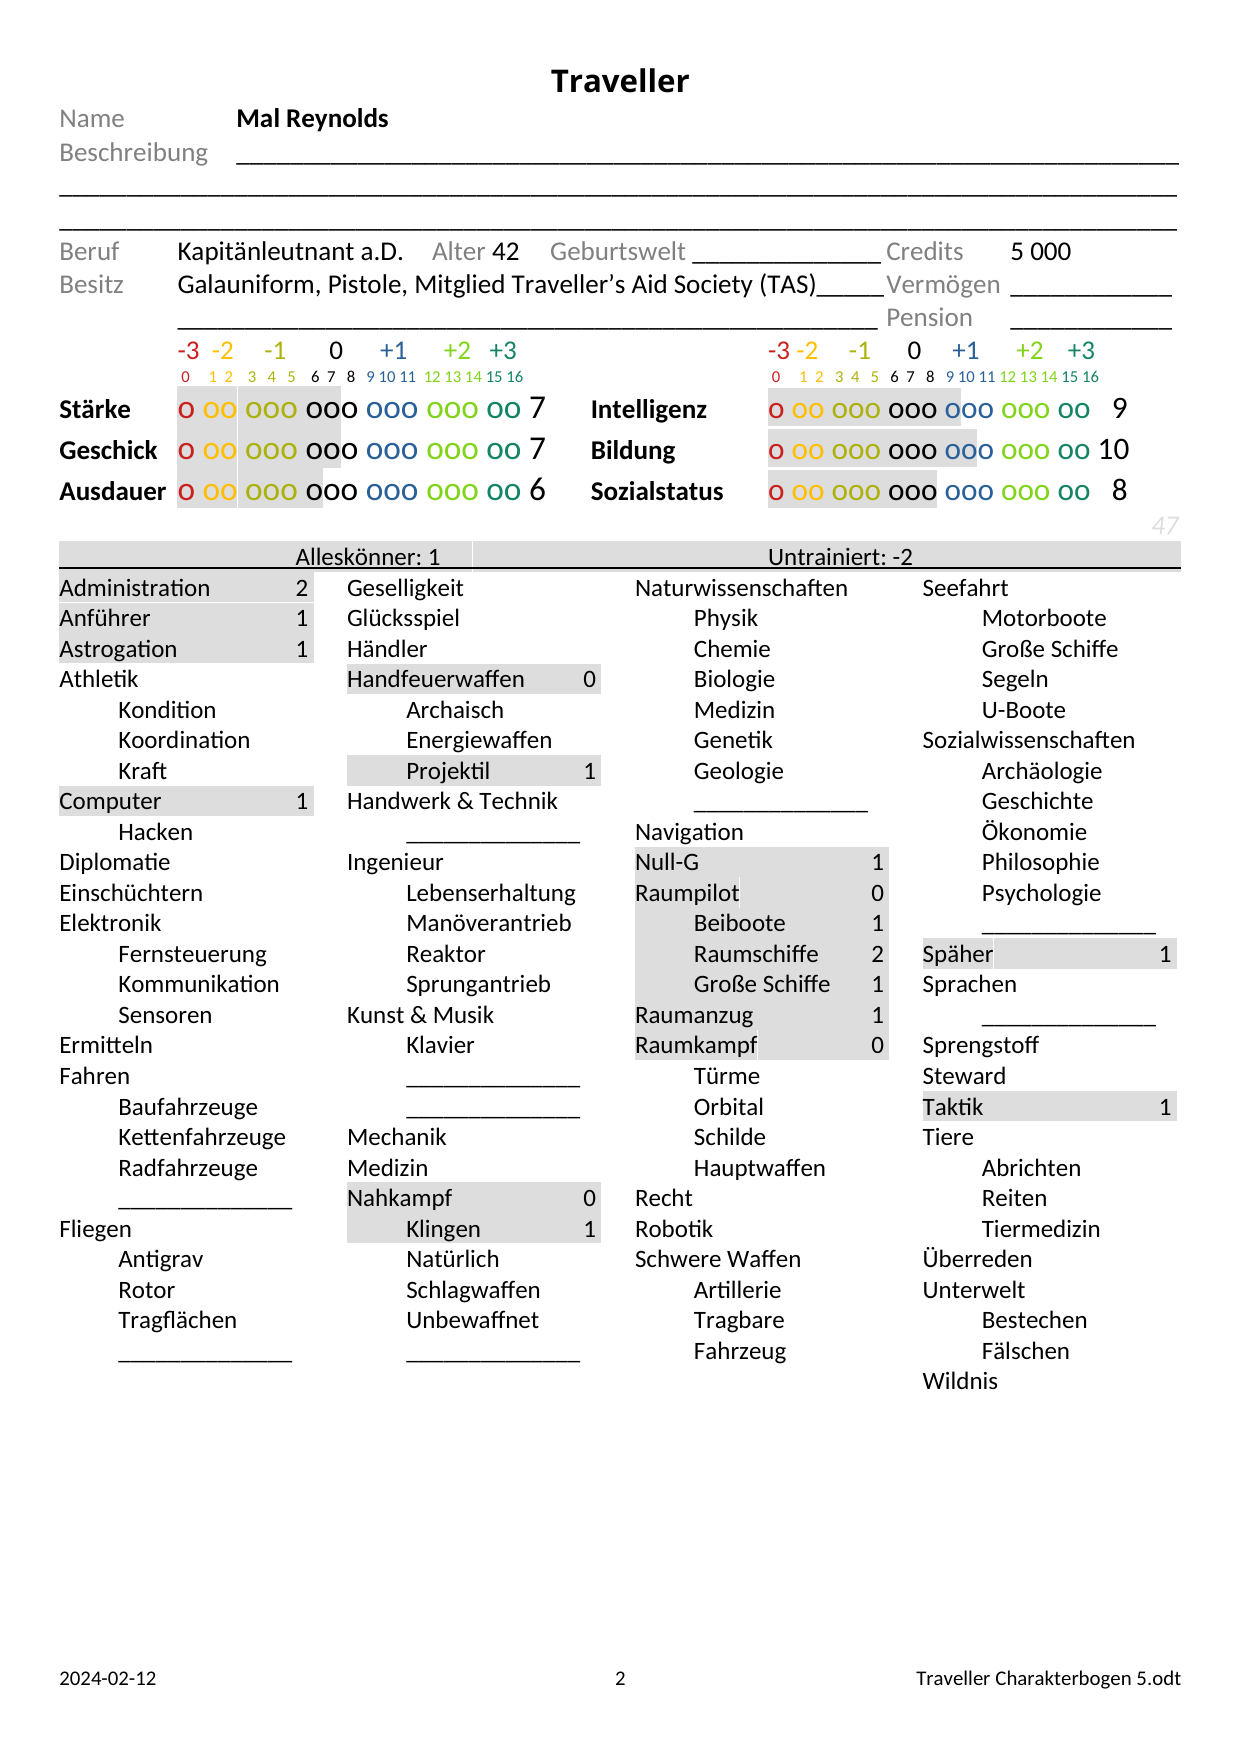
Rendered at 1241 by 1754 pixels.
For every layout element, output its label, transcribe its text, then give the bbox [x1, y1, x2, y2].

text Einschüchtern [59, 877, 317, 908]
text Stärke o oo ooo ooo ooo ooo oo 7 Intelligenz o oo ooo ooo ooo ooo oo 9 [59, 386, 1181, 427]
text Recht [635, 1182, 893, 1213]
text Alleskönner: 1 Untrainiert: -2 [59, 541, 1181, 567]
text Ökonomie [922, 816, 1181, 847]
text U-Boote [922, 694, 1181, 724]
text ______________ [922, 908, 1181, 938]
text Tragflächen [59, 1304, 317, 1335]
text Geselligkeit [347, 572, 605, 602]
text ___________________________________________________________________________________ [59, 201, 1181, 234]
text Artillerie [635, 1274, 893, 1304]
text Wildnis [922, 1365, 1181, 1396]
text ___________________________________________________________________________________ [59, 168, 1181, 201]
text Baufahrzeuge [59, 1091, 317, 1121]
text 0 1 2 3 4 5 6 7 8 9 10 11 12 13 14 15 16 0 1 2 3 4 5 6 7 8 9 10 11 12 13 14 15 16 [59, 366, 1181, 386]
text Geschick o oo ooo ooo ooo ooo oo 7 Bildung o oo ooo ooo ooo ooo oo 10 [59, 427, 1181, 468]
text Energiewaffen [347, 724, 605, 755]
text Späher 1 [922, 938, 1181, 969]
text Mechanik [347, 1121, 605, 1152]
text Große Schiffe [922, 633, 1181, 663]
text ______________ [59, 1335, 317, 1365]
text ______________ [347, 1091, 605, 1121]
text Sozialwissenschaften [922, 724, 1181, 755]
text Unbewaffnet [347, 1304, 605, 1335]
text Philosophie [922, 847, 1181, 877]
text Hauptwaffen [635, 1152, 893, 1182]
text Nahkampf 0 [347, 1182, 605, 1213]
text Reaktor [347, 938, 605, 969]
text Klingen 1 [347, 1213, 605, 1243]
text Glücksspiel [347, 602, 605, 633]
text Sprungantrieb [347, 969, 605, 999]
text Klavier [347, 1030, 605, 1060]
text Raumkampf 0 [635, 1030, 893, 1060]
text Steward [922, 1060, 1181, 1091]
text Handwerk & Technik [347, 786, 605, 816]
text Administration 2 [59, 572, 317, 602]
text Bestechen [922, 1304, 1181, 1335]
text ______________ [347, 1335, 605, 1365]
text Sprengstoff [922, 1030, 1181, 1060]
text Schilde [635, 1121, 893, 1152]
text Unterwelt [922, 1274, 1181, 1304]
text Beschreibung ______________________________________________________________________ [59, 135, 1181, 168]
text Raumpilot 0 [635, 877, 893, 908]
text Diplomatie [59, 847, 317, 877]
text ______________ [922, 999, 1181, 1030]
text Archaisch [347, 694, 605, 724]
text Genetik [635, 724, 893, 755]
text Ausdauer o oo ooo ooo ooo ooo oo 6 Sozialstatus o oo ooo ooo ooo ooo oo 8 [59, 468, 1181, 508]
text Beiboote 1 [635, 908, 893, 938]
text -3 -2 -1 0 +1 +2 +3 -3 -2 -1 0 +1 +2 +3 [59, 333, 1181, 366]
text Kettenfahrzeuge [59, 1121, 317, 1152]
text 47 [59, 508, 1181, 541]
text Fliegen [59, 1213, 317, 1243]
text Segeln [922, 663, 1181, 694]
text Händler [347, 633, 605, 663]
text Naturwissenschaften [635, 572, 893, 602]
text ______________ [635, 786, 893, 816]
text Navigation [635, 816, 893, 847]
text Medizin [635, 694, 893, 724]
text Raumschiffe 2 [635, 938, 893, 969]
text Astrogation 1 [59, 633, 317, 663]
text Rotor [59, 1274, 317, 1304]
text Physik [635, 602, 893, 633]
text Natürlich [347, 1243, 605, 1274]
text Antigrav [59, 1243, 317, 1274]
text Radfahrzeuge [59, 1152, 317, 1182]
text Abrichten [922, 1152, 1181, 1182]
text Motorboote [922, 602, 1181, 633]
text Schlagwaffen [347, 1274, 605, 1304]
text Robotik [635, 1213, 893, 1243]
text Medizin [347, 1152, 605, 1182]
text Tiermedizin [922, 1213, 1181, 1243]
text Manöverantrieb [347, 908, 605, 938]
text Ermitteln [59, 1030, 317, 1060]
text ______________ [347, 816, 605, 847]
text Psychologie [922, 877, 1181, 908]
text Orbital [635, 1091, 893, 1121]
text Kondition [59, 694, 317, 724]
text ____________________________________________________ Pension ____________ [59, 300, 1181, 333]
text Archäologie [922, 755, 1181, 786]
text ______________ [347, 1060, 605, 1091]
text Sprachen [922, 969, 1181, 999]
text Sensoren [59, 999, 317, 1030]
text Koordination [59, 724, 317, 755]
text Besitz Galauniform, Pistole, Mitglied Traveller’s Aid Society (TAS)_____ Vermögen ____________ [59, 267, 1181, 300]
text Reiten [922, 1182, 1181, 1213]
text Raumanzug 1 [635, 999, 893, 1030]
text Kunst & Musik [347, 999, 605, 1030]
text Geschichte [922, 786, 1181, 816]
text Traveller [59, 59, 1181, 102]
text Beruf Kapitänleutnant a.D. Alter 42 Geburtswelt ______________ Credits 5 000 [59, 234, 1181, 267]
text Ingenieur Lebenserhaltung [347, 847, 605, 908]
text Hacken [59, 816, 317, 847]
text Kommunikation [59, 969, 317, 999]
text Handfeuerwaffen 0 [347, 663, 605, 694]
text Türme [635, 1060, 893, 1091]
text Elektronik [59, 908, 317, 938]
text Fälschen [922, 1335, 1181, 1365]
text Anführer 1 [59, 602, 317, 633]
text Große Schiffe 1 [635, 969, 893, 999]
text Seefahrt [922, 572, 1181, 602]
text Chemie [635, 633, 893, 663]
text Taktik 1 [922, 1091, 1181, 1121]
text Schwere Waffen [635, 1243, 893, 1274]
text Athletik [59, 663, 317, 694]
text Name Mal Reynolds [59, 102, 1181, 135]
text Fahrzeug [635, 1335, 893, 1365]
text Tiere [922, 1121, 1181, 1152]
text Tragbare [635, 1304, 893, 1335]
text Projektil 1 [347, 755, 605, 786]
text Überreden [922, 1243, 1181, 1274]
text Geologie [635, 755, 893, 786]
text ______________ [59, 1182, 317, 1213]
text Fahren [59, 1060, 317, 1091]
text Null-G 1 [635, 847, 893, 877]
text Biologie [635, 663, 893, 694]
text Computer 1 [59, 786, 317, 816]
text Kraft [59, 755, 317, 786]
text Fernsteuerung [59, 938, 317, 969]
